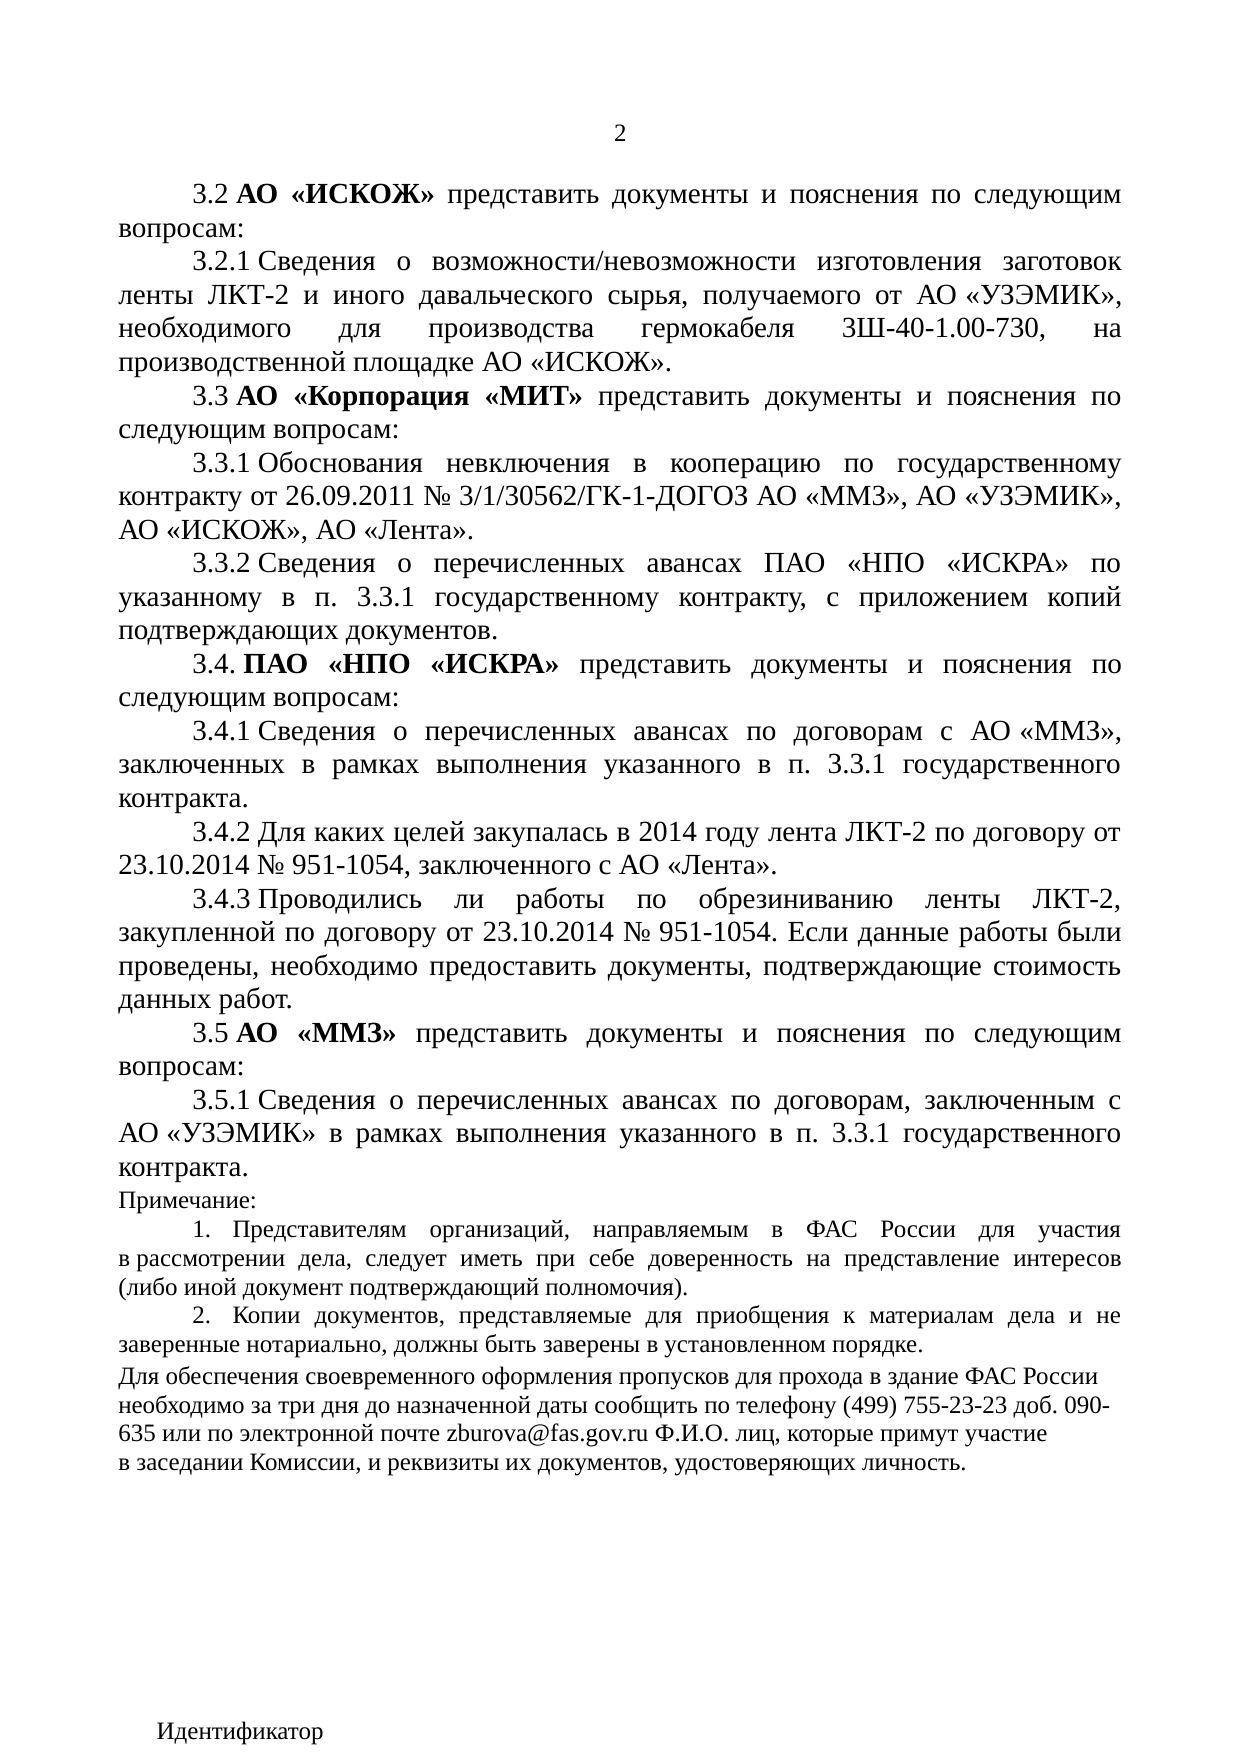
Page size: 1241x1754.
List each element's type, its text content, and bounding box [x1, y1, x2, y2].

text 3.4.2 Для каких целей закупалась в 2014 году лента ЛКТ-2 по договору от 23.10.2014 № 951-1054, заключенного с АО «Лента». [118, 814, 1122, 881]
list Копии документов, представляемые для приобщения к материалам дела и не заверенные нотариально, должны быть заверены в установленном порядке. [118, 1301, 1122, 1358]
text Примечание: [118, 1186, 1122, 1214]
text 3.5.1 Сведения о перечисленных авансах по договорам, заключенным с АО «УЗЭМИК» в рамках выполнения указанного в п. 3.3.1 государственного контракта. [118, 1082, 1122, 1183]
text 3.3 АО «Корпорация «МИТ» представить документы и пояснения по следующим вопросам: [118, 378, 1122, 445]
text 3.3.1 Обоснования невключения в кооперацию по государственному контракту от 26.09.2011 № 3/1/30562/ГК-1-ДОГОЗ АО «ММЗ», АО «УЗЭМИК», АО «ИСКОЖ», АО «Лента». [118, 445, 1122, 545]
text 3.2.1 Сведения о возможности/невозможности изготовления заготовок ленты ЛКТ-2 и иного давальческого сырья, получаемого от АО «УЗЭМИК», необходимого для производства гермокабеля 3Ш-40-1.00-730, на производственной площадке АО «ИСКОЖ». [118, 243, 1122, 378]
text 3.4.1 Сведения о перечисленных авансах по договорам с АО «ММЗ», заключенных в рамках выполнения указанного в п. 3.3.1 государственного контракта. [118, 713, 1122, 814]
text 3.3.2 Сведения о перечисленных авансах ПАО «НПО «ИСКРА» по указанному в п. 3.3.1 государственному контракту, с приложением копий подтверждающих документов. [118, 545, 1122, 646]
text 3.4. ПАО «НПО «ИСКРА» представить документы и пояснения по следующим вопросам: [118, 646, 1122, 713]
list Представителям организаций, направляемым в ФАС России для участия в рассмотрении дела, следует иметь при себе доверенность на представление интересов (либо иной документ подтверждающий полномочия). [118, 1214, 1122, 1301]
text 3.5 АО «ММЗ» представить документы и пояснения по следующим вопросам: [118, 1015, 1122, 1082]
text 3.4.3 Проводились ли работы по обрезиниванию ленты ЛКТ-2, закупленной по договору от 23.10.2014 № 951-1054. Если данные работы были проведены, необходимо предоставить документы, подтверждающие стоимость данных работ. [118, 881, 1122, 1015]
text Для обеспечения своевременного оформления пропусков для прохода в здание ФАС России необходимо за три дня до назначенной даты сообщить по телефону (499) 755-23-23 доб. 090-635 или по электронной почте zburova@fas.gov.ru Ф.И.О. лиц, которые примут участие в заседании Комиссии, и реквизиты их документов, удостоверяющих личность. [118, 1361, 1122, 1476]
text 3.2 АО «ИСКОЖ» представить документы и пояснения по следующим вопросам: [118, 176, 1122, 243]
